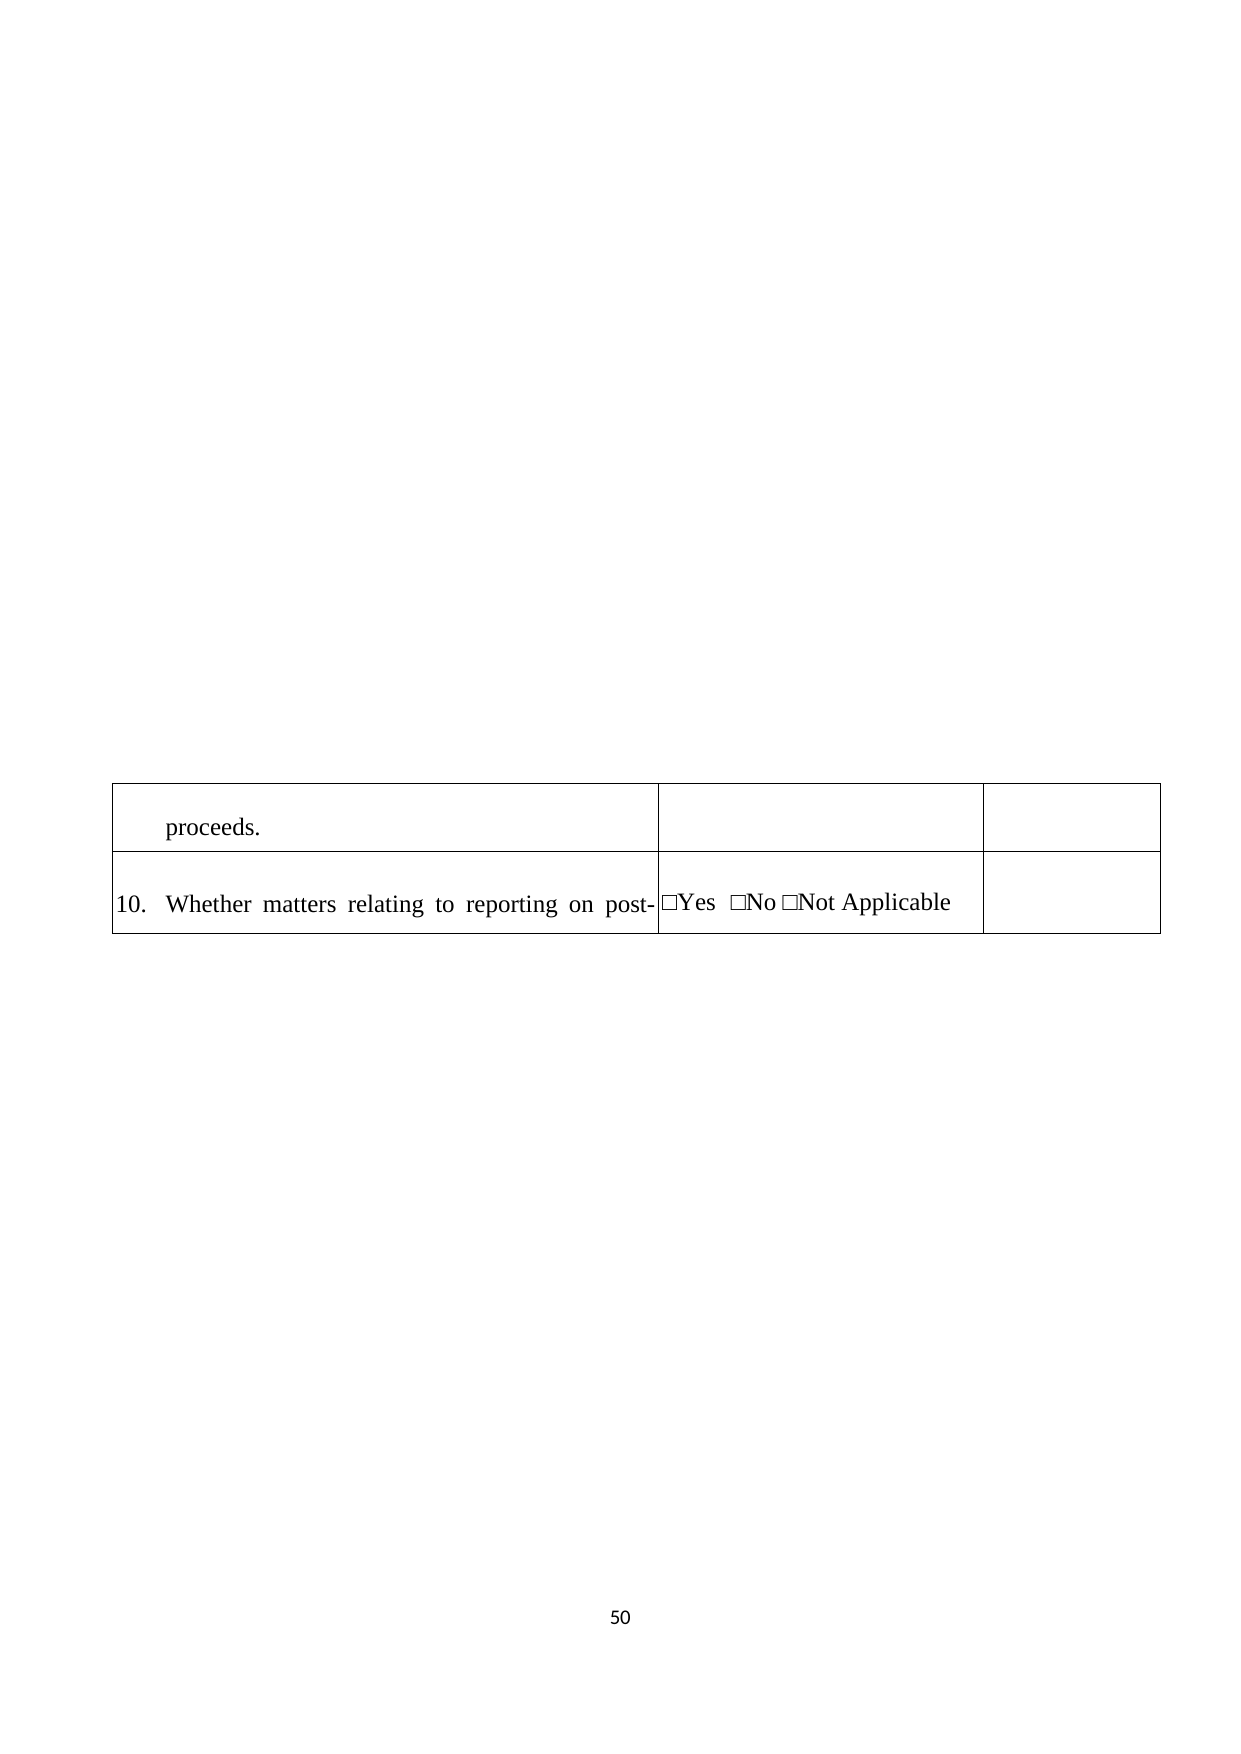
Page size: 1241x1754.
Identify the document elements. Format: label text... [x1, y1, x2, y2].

table_cell Whether matters relating to reporting on post- [113, 852, 658, 933]
table_cell proceeds. [113, 784, 658, 851]
table_cell [659, 784, 983, 851]
table_cell [984, 852, 1160, 933]
table_cell [984, 784, 1160, 851]
table_cell □Yes □No □Not Applicable [659, 852, 983, 933]
